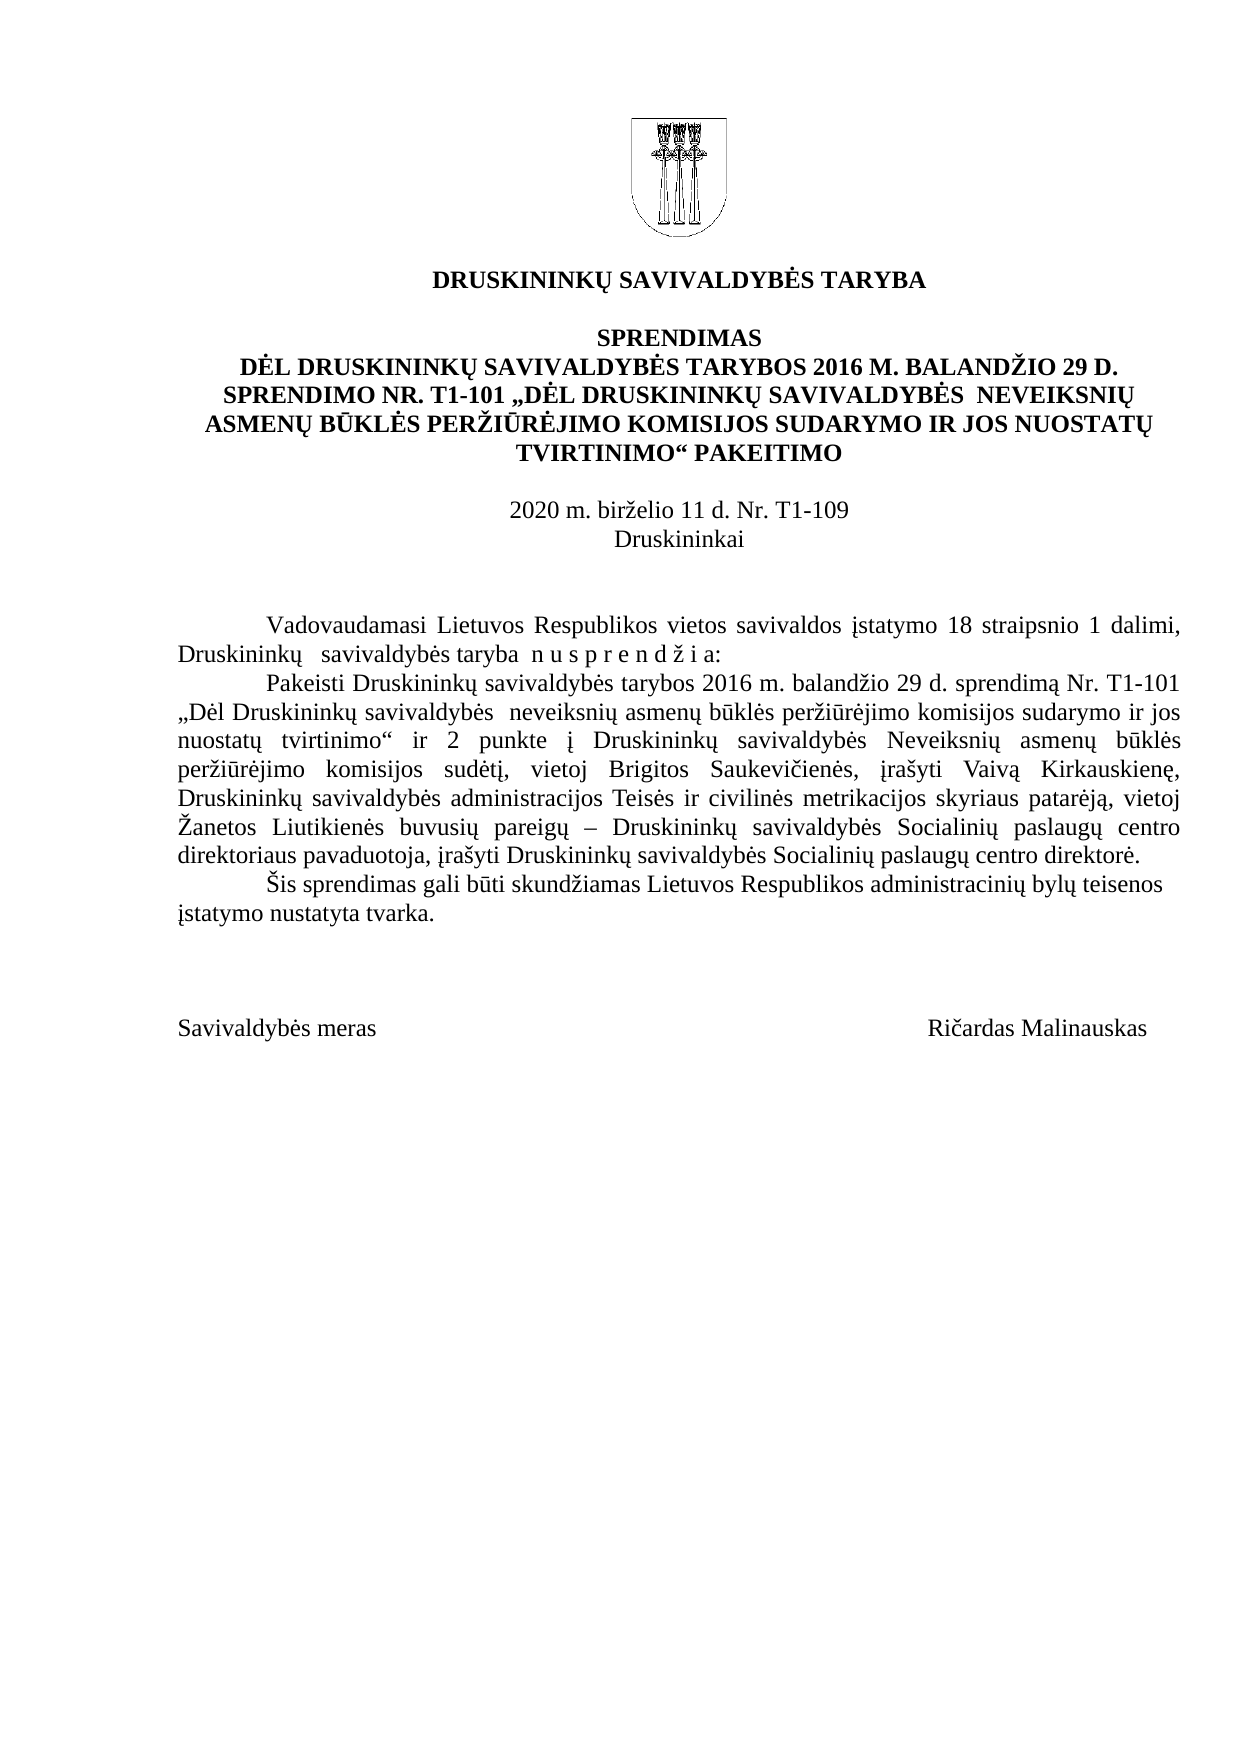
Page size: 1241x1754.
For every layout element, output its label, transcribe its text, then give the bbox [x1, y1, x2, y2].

text 2020 m. birželio 11 d. Nr. T1-109 [177, 496, 1181, 524]
text Savivaldybės meras Ričardas Malinauskas [177, 1013, 1181, 1042]
text Druskininkai [177, 524, 1181, 553]
text DĖL DRUSKININKŲ SAVIVALDYBĖS TARYBOS 2016 M. BALANDŽIO 29 D. SPRENDIMO NR. T1-101 „DĖL DRUSKININKŲ SAVIVALDYBĖS NEVEIKSNIŲ ASMENŲ BŪKLĖS PERŽIŪRĖJIMO KOMISIJOS SUDARYMO IR JOS NUOSTATŲ TVIRTINIMO“ PAKEITIMO [177, 352, 1181, 467]
text Vadovaudamasi Lietuvos Respublikos vietos savivaldos įstatymo 18 straipsnio 1 dalimi, Druskininkų savivaldybės taryba n u s p r e n d ž i a: [177, 611, 1181, 668]
text SPRENDIMAS [177, 323, 1181, 352]
text DRUSKININKŲ SAVIVALDYBĖS TARYBA [177, 266, 1181, 294]
text Šis sprendimas gali būti skundžiamas Lietuvos Respublikos administracinių bylų teisenos įstatymo nustatyta tvarka. [177, 869, 1181, 927]
text Pakeisti Druskininkų savivaldybės tarybos 2016 m. balandžio 29 d. sprendimą Nr. T1-101 „Dėl Druskininkų savivaldybės neveiksnių asmenų būklės peržiūrėjimo komisijos sudarymo ir jos nuostatų tvirtinimo“ ir 2 punkte į Druskininkų savivaldybės Neveiksnių asmenų būklės peržiūrėjimo komisijos sudėtį, vietoj Brigitos Saukevičienės, įrašyti Vaivą Kirkauskienę, Druskininkų savivaldybės administracijos Teisės ir civilinės metrikacijos skyriaus patarėją, vietoj Žanetos Liutikienės buvusių pareigų – Druskininkų savivaldybės Socialinių paslaugų centro direktoriaus pavaduotoja, įrašyti Druskininkų savivaldybės Socialinių paslaugų centro direktorė. [177, 668, 1181, 869]
